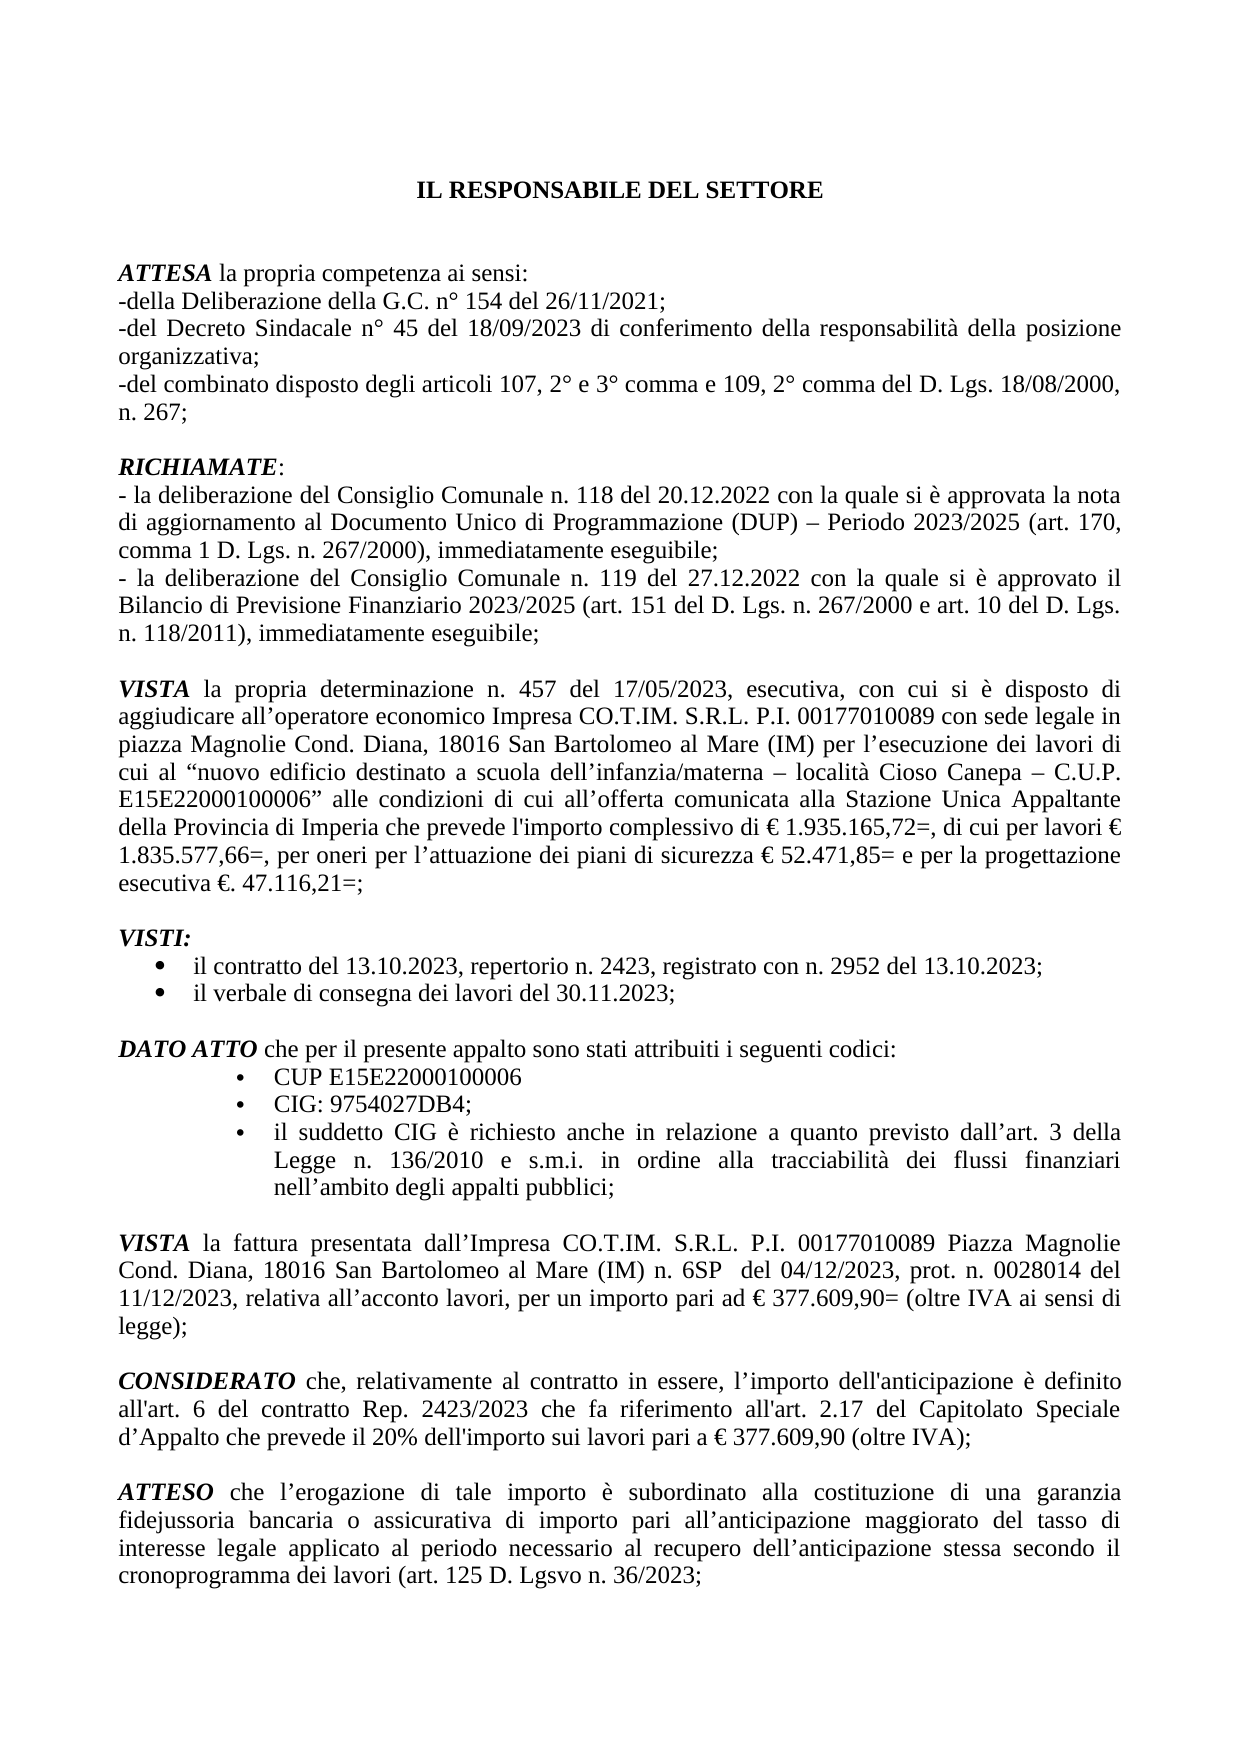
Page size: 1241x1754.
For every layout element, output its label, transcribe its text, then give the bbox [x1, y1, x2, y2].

text IL RESPONSABILE DEL SETTORE [118, 176, 1122, 204]
text -del combinato disposto degli articoli 107, 2° e 3° comma e 109, 2° comma del D. Lgs. 18/08/2000, n. 267; [118, 370, 1122, 425]
text ATTESA la propria competenza ai sensi: [118, 259, 1122, 287]
list il verbale di consegna dei lavori del 30.11.2023; [156, 979, 1122, 1007]
list CIG: 9754027DB4; [236, 1090, 1122, 1118]
text RICHIAMATE: [118, 453, 1122, 481]
list il suddetto CIG è richiesto anche in relazione a quanto previsto dall’art. 3 della Legge n. 136/2010 e s.m.i. in ordine alla tracciabilità dei flussi finanziari nell’ambito degli appalti pubblici; [236, 1118, 1122, 1201]
text VISTA la fattura presentata dall’Impresa CO.T.IM. S.R.L. P.I. 00177010089 Piazza Magnolie Cond. Diana, 18016 San Bartolomeo al Mare (IM) n. 6SP del 04/12/2023, prot. n. 0028014 del 11/12/2023, relativa all’acconto lavori, per un importo pari ad € 377.609,90= (oltre IVA ai sensi di legge); [118, 1229, 1122, 1340]
text ATTESO che l’erogazione di tale importo è subordinato alla costituzione di una garanzia fidejussoria bancaria o assicurativa di importo pari all’anticipazione maggiorato del tasso di interesse legale applicato al periodo necessario al recupero dell’anticipazione stessa secondo il cronoprogramma dei lavori (art. 125 D. Lgsvo n. 36/2023; [118, 1478, 1122, 1589]
text VISTI: [118, 924, 1122, 952]
text - la deliberazione del Consiglio Comunale n. 118 del 20.12.2022 con la quale si è approvata la nota di aggiornamento al Documento Unico di Programmazione (DUP) – Periodo 2023/2025 (art. 170, comma 1 D. Lgs. n. 267/2000), immediatamente eseguibile; [118, 481, 1122, 564]
text VISTA la propria determinazione n. 457 del 17/05/2023, esecutiva, con cui si è disposto di aggiudicare all’operatore economico Impresa CO.T.IM. S.R.L. P.I. 00177010089 con sede legale in piazza Magnolie Cond. Diana, 18016 San Bartolomeo al Mare (IM) per l’esecuzione dei lavori di cui al “nuovo edificio destinato a scuola dell’infanzia/materna – località Cioso Canepa – C.U.P. E15E22000100006” alle condizioni di cui all’offerta comunicata alla Stazione Unica Appaltante della Provincia di Imperia che prevede l'importo complessivo di € 1.935.165,72=, di cui per lavori € 1.835.577,66=, per oneri per l’attuazione dei piani di sicurezza € 52.471,85= e per la progettazione esecutiva €. 47.116,21=; [118, 675, 1122, 896]
text - la deliberazione del Consiglio Comunale n. 119 del 27.12.2022 con la quale si è approvato il Bilancio di Previsione Finanziario 2023/2025 (art. 151 del D. Lgs. n. 267/2000 e art. 10 del D. Lgs. n. 118/2011), immediatamente eseguibile; [118, 564, 1122, 647]
list CUP E15E22000100006 [236, 1063, 1122, 1090]
list il contratto del 13.10.2023, repertorio n. 2423, registrato con n. 2952 del 13.10.2023; [156, 952, 1122, 979]
text -della Deliberazione della G.C. n° 154 del 26/11/2021; [118, 287, 1122, 314]
text -del Decreto Sindacale n° 45 del 18/09/2023 di conferimento della responsabilità della posizione organizzativa; [118, 314, 1122, 370]
text CONSIDERATO che, relativamente al contratto in essere, l’importo dell'anticipazione è definito all'art. 6 del contratto Rep. 2423/2023 che fa riferimento all'art. 2.17 del Capitolato Speciale d’Appalto che prevede il 20% dell'importo sui lavori pari a € 377.609,90 (oltre IVA); [118, 1367, 1122, 1451]
text DATO ATTO che per il presente appalto sono stati attribuiti i seguenti codici: [118, 1035, 1122, 1063]
